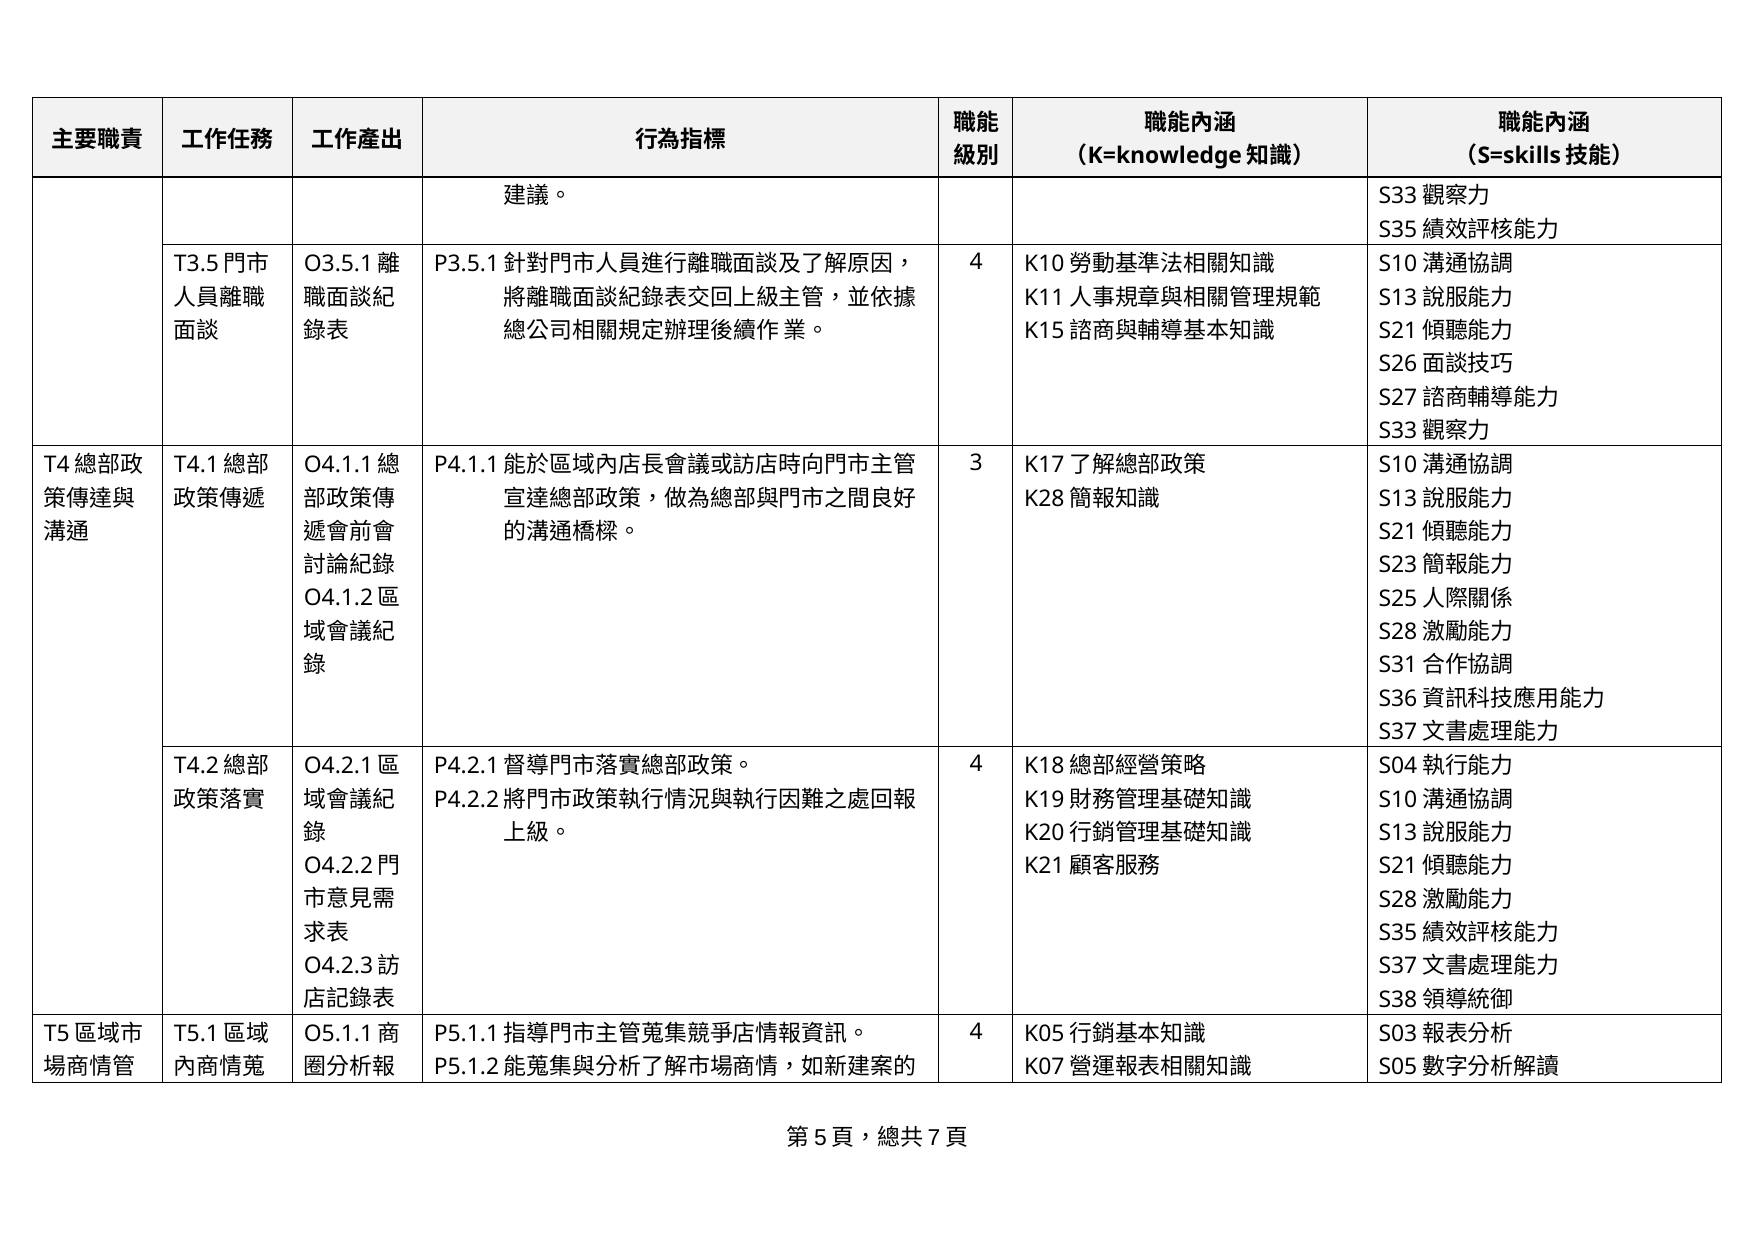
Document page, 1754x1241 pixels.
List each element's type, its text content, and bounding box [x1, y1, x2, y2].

table_cell T4.1總部政策傳遞 [163, 446, 292, 746]
table_header 職能內涵 （S=skills技能） [1368, 98, 1721, 176]
table_header 職能內涵 （K=knowledge知識） [1013, 98, 1367, 176]
table_header 工作任務 [163, 98, 292, 176]
table_cell 建議。 [423, 178, 938, 244]
table_cell O4.2.1區域會議紀錄 O4.2.2門市意見需求表 O4.2.3訪店記錄表 [293, 747, 422, 1014]
table_header 工作產出 [293, 98, 422, 176]
table_cell O3.5.1離職面談紀錄表 [293, 245, 422, 445]
table_cell 4 [939, 747, 1012, 1014]
table_cell S10溝通協調 S13說服能力 S21傾聽能力 S26面談技巧 S27諮商輔導能力 S33觀察力 [1368, 245, 1721, 445]
table_cell [293, 178, 422, 244]
table_cell K10勞動基準法相關知識 K11人事規章與相關管理規範 K15諮商與輔導基本知識 [1013, 245, 1367, 445]
table_cell T4總部政策傳達與溝通 [33, 446, 162, 1014]
table_cell S10溝通協調 S13說服能力 S21傾聽能力 S23簡報能力 S25人際關係 S28激勵能力 S31合作協調 S36資訊科技應用能力 S37文書處理能力 [1368, 446, 1721, 746]
table_cell P4.2.1督導門市落實總部政策。 P4.2.2將門市政策執行情況與執行因難之處回報上級。 [423, 747, 938, 1014]
table_cell P3.5.1針對門市人員進行離職面談及了解原因，將離職面談紀錄表交回上級主管，並依據總公司相關規定辦理後續作 業。 [423, 245, 938, 445]
table_cell [163, 178, 292, 244]
table_cell 4 [939, 1015, 1012, 1082]
table_cell T4.2總部政策落實 [163, 747, 292, 1014]
table_cell 4 [939, 245, 1012, 445]
table_cell K18總部經營策略 K19財務管理基礎知識 K20行銷管理基礎知識 K21顧客服務 [1013, 747, 1367, 1014]
table_cell K17了解總部政策 K28簡報知識 [1013, 446, 1367, 746]
table_cell [1013, 178, 1367, 244]
table_header 行為指標 [423, 98, 938, 176]
table_cell O4.1.1總部政策傳遞會前會討論紀錄 O4.1.2區域會議紀錄 [293, 446, 422, 746]
table_cell S04執行能力 S10溝通協調 S13說服能力 S21傾聽能力 S28激勵能力 S35績效評核能力 S37文書處理能力 S38領導統御 [1368, 747, 1721, 1014]
table_cell K05行銷基本知識 K07營運報表相關知識 [1013, 1015, 1367, 1082]
table_cell S03報表分析 S05數字分析解讀 [1368, 1015, 1721, 1082]
table_cell T5.1區域內商情蒐 [163, 1015, 292, 1082]
table_cell T3.5門市人員離職面談 [163, 245, 292, 445]
table_cell 3 [939, 446, 1012, 746]
table_cell O5.1.1商圈分析報 [293, 1015, 422, 1082]
table_header 主要職責 [33, 98, 162, 176]
table_cell [33, 178, 162, 445]
table_cell P5.1.1指導門市主管蒐集競爭店情報資訊。 P5.1.2能蒐集與分析了解市場商情，如新建案的 [423, 1015, 938, 1082]
table_cell [939, 178, 1012, 244]
table_header 職能級別 [939, 98, 1012, 176]
table_cell S33觀察力 S35績效評核能力 [1368, 178, 1721, 244]
table_cell T5區域市場商情管 [33, 1015, 162, 1082]
table_cell P4.1.1能於區域內店長會議或訪店時向門市主管宣達總部政策，做為總部與門市之間良好的溝通橋樑。 [423, 446, 938, 746]
